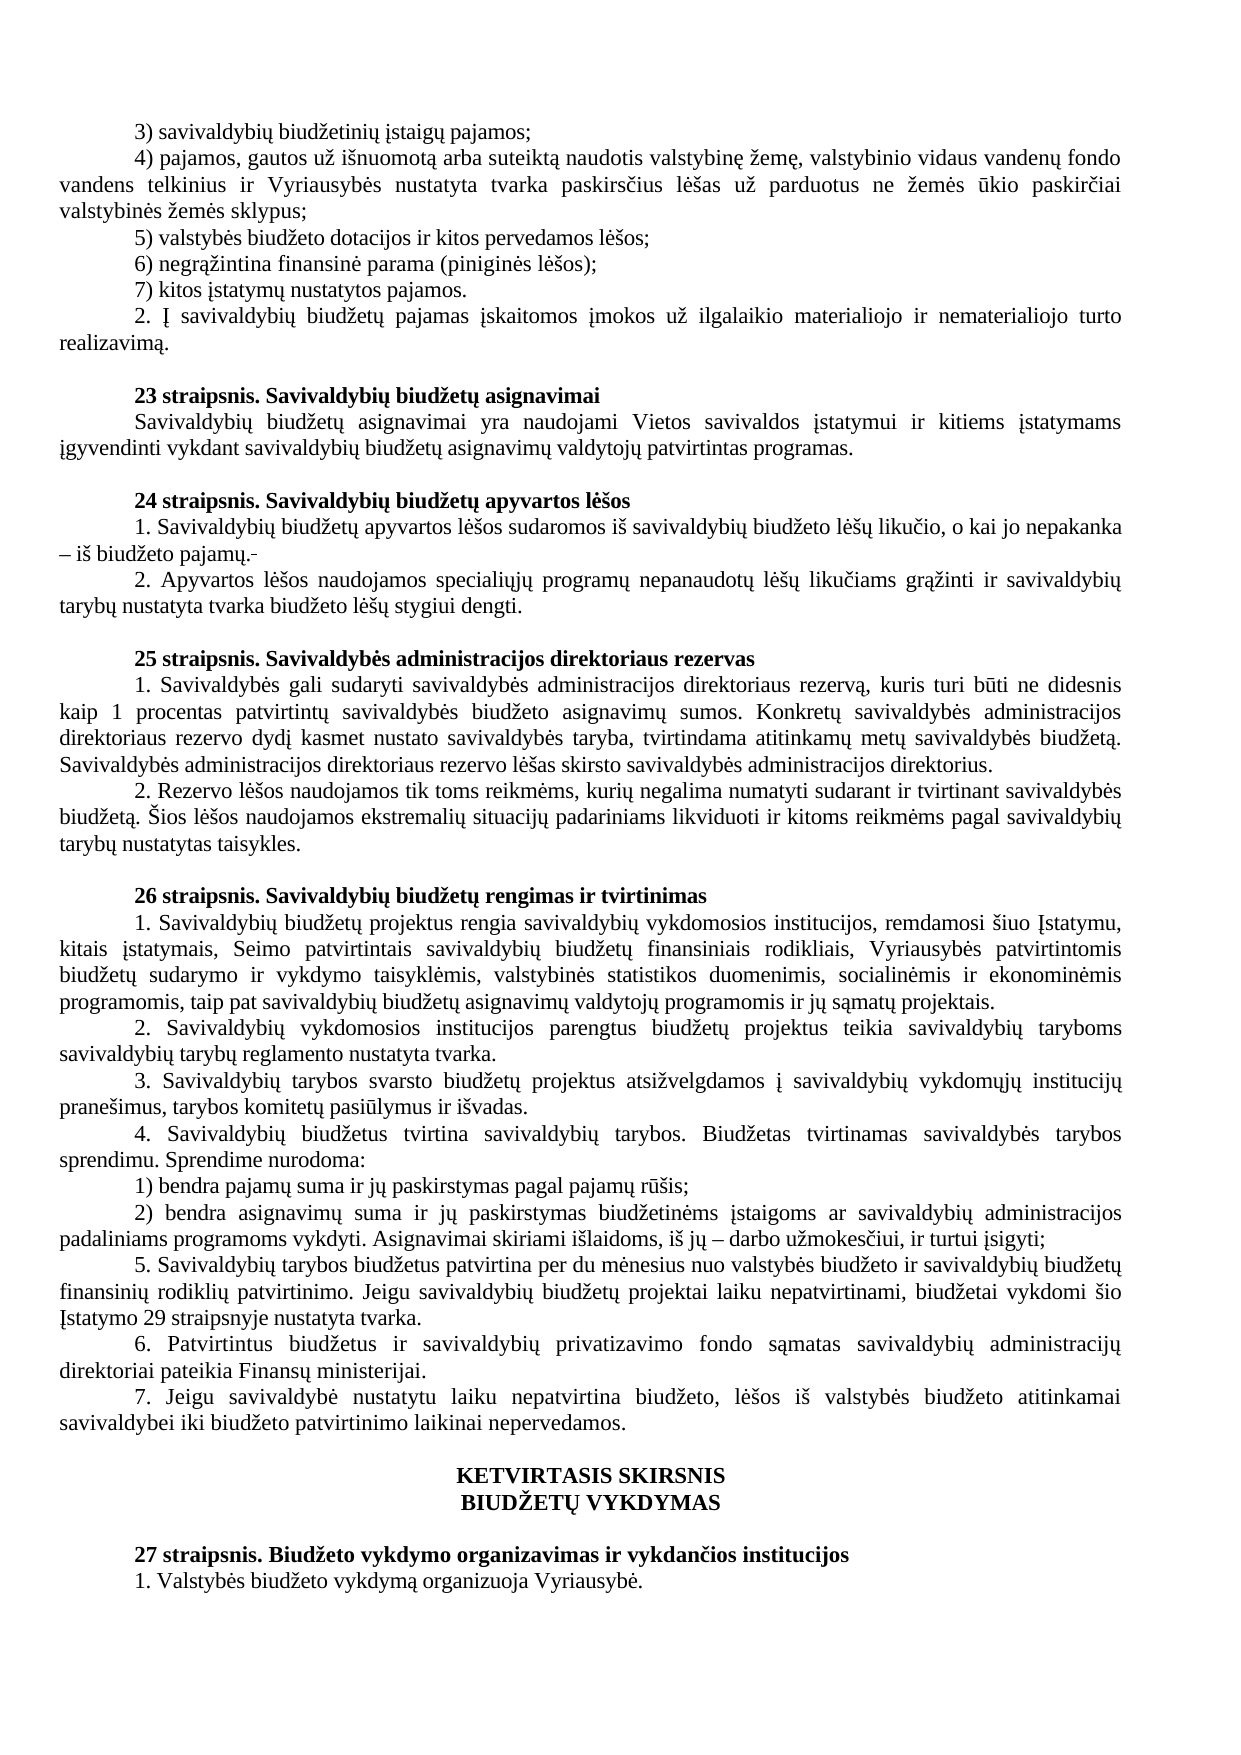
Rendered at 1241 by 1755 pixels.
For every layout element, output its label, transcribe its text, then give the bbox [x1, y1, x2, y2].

text 1) bendra pajamų suma ir jų paskirstymas pagal pajamų rūšis; [59, 1172, 1122, 1199]
text 3. Savivaldybių tarybos svarsto biudžetų projektus atsižvelgdamos į savivaldybių vykdomųjų institucijų pranešimus, tarybos komitetų pasiūlymus ir išvadas. [59, 1067, 1122, 1119]
text 2. Rezervo lėšos naudojamos tik toms reikmėms, kurių negalima numatyti sudarant ir tvirtinant savivaldybės biudžetą. Šios lėšos naudojamos ekstremalių situacijų padariniams likviduoti ir kitoms reikmėms pagal savivaldybių tarybų nustatytas taisykles. [59, 777, 1122, 856]
text 5) valstybės biudžeto dotacijos ir kitos pervedamos lėšos; [59, 223, 1122, 250]
text 23 straipsnis. Savivaldybių biudžetų asignavimai [59, 382, 1122, 408]
text 2. Savivaldybių vykdomosios institucijos parengtus biudžetų projektus teikia savivaldybių taryboms savivaldybių tarybų reglamento nustatyta tvarka. [59, 1014, 1122, 1067]
text 1. Valstybės biudžeto vykdymą organizuoja Vyriausybė. [59, 1568, 1122, 1594]
text 5. Savivaldybių tarybos biudžetus patvirtina per du mėnesius nuo valstybės biudžeto ir savivaldybių biudžetų finansinių rodiklių patvirtinimo. Jeigu savivaldybių biudžetų projektai laiku nepatvirtinami, biudžetai vykdomi šio Įstatymo 29 straipsnyje nustatyta tvarka. [59, 1251, 1122, 1330]
text 7. Jeigu savivaldybė nustatytu laiku nepatvirtina biudžeto, lėšos iš valstybės biudžeto atitinkamai savivaldybei iki biudžeto patvirtinimo laikinai nepervedamos. [59, 1383, 1122, 1436]
text 4. Savivaldybių biudžetus tvirtina savivaldybių tarybos. Biudžetas tvirtinamas savivaldybės tarybos sprendimu. Sprendime nurodoma: [59, 1119, 1122, 1172]
text 3) savivaldybių biudžetinių įstaigų pajamos; [59, 118, 1122, 144]
text 6) negrąžintina finansinė parama (piniginės lėšos); [59, 250, 1122, 276]
text Savivaldybių biudžetų asignavimai yra naudojami Vietos savivaldos įstatymui ir kitiems įstatymams įgyvendinti vykdant savivaldybių biudžetų asignavimų valdytojų patvirtintas programas. [59, 408, 1122, 461]
text 7) kitos įstatymų nustatytos pajamos. [59, 276, 1122, 303]
text 25 straipsnis. Savivaldybės administracijos direktoriaus rezervas [59, 645, 1122, 672]
text 2. Apyvartos lėšos naudojamos specialiųjų programų nepanaudotų lėšų likučiams grąžinti ir savivaldybių tarybų nustatyta tvarka biudžeto lėšų stygiui dengti. [59, 566, 1122, 619]
text 26 straipsnis. Savivaldybių biudžetų rengimas ir tvirtinimas [134, 882, 1122, 909]
text 6. Patvirtintus biudžetus ir savivaldybių privatizavimo fondo sąmatas savivaldybių administracijų direktoriai pateikia Finansų ministerijai. [59, 1330, 1122, 1383]
text 24 straipsnis. Savivaldybių biudžetų apyvartos lėšos [59, 487, 1122, 513]
subtitle KETVIRTASIS SKIRSNIS [59, 1462, 1122, 1488]
text 1. Savivaldybių biudžetų apyvartos lėšos sudaromos iš savivaldybių biudžeto lėšų likučio, o kai jo nepakanka – iš biudžeto pajamų. [59, 513, 1122, 566]
subtitle 2. Į savivaldybių biudžetų pajamas įskaitomos įmokos už ilgalaikio materialiojo ir nematerialiojo turto realizavimą. [59, 303, 1122, 355]
text 27 straipsnis. Biudžeto vykdymo organizavimas ir vykdančios institucijos [134, 1541, 1122, 1568]
text 1. Savivaldybių biudžetų projektus rengia savivaldybių vykdomosios institucijos, remdamosi šiuo Įstatymu, kitais įstatymais, Seimo patvirtintais savivaldybių biudžetų finansiniais rodikliais, Vyriausybės patvirtintomis biudžetų sudarymo ir vykdymo taisyklėmis, valstybinės statistikos duomenimis, socialinėmis ir ekonominėmis programomis, taip pat savivaldybių biudžetų asignavimų valdytojų programomis ir jų sąmatų projektais. [59, 909, 1122, 1014]
text 1. Savivaldybės gali sudaryti savivaldybės administracijos direktoriaus rezervą, kuris turi būti ne didesnis kaip 1 procentas patvirtintų savivaldybės biudžeto asignavimų sumos. Konkretų savivaldybės administracijos direktoriaus rezervo dydį kasmet nustato savivaldybės taryba, tvirtindama atitinkamų metų savivaldybės biudžetą. Savivaldybės administracijos direktoriaus rezervo lėšas skirsto savivaldybės administracijos direktorius. [59, 672, 1122, 777]
text 2) bendra asignavimų suma ir jų paskirstymas biudžetinėms įstaigoms ar savivaldybių administracijos padaliniams programoms vykdyti. Asignavimai skiriami išlaidoms, iš jų – darbo užmokesčiui, ir turtui įsigyti; [59, 1199, 1122, 1251]
text 4) pajamos, gautos už išnuomotą arba suteiktą naudotis valstybinę žemę, valstybinio vidaus vandenų fondo vandens telkinius ir Vyriausybės nustatyta tvarka paskirsčius lėšas už parduotus ne žemės ūkio paskirčiai valstybinės žemės sklypus; [59, 144, 1122, 223]
subtitle BIUDŽETŲ VYKDYMAS [59, 1488, 1122, 1515]
